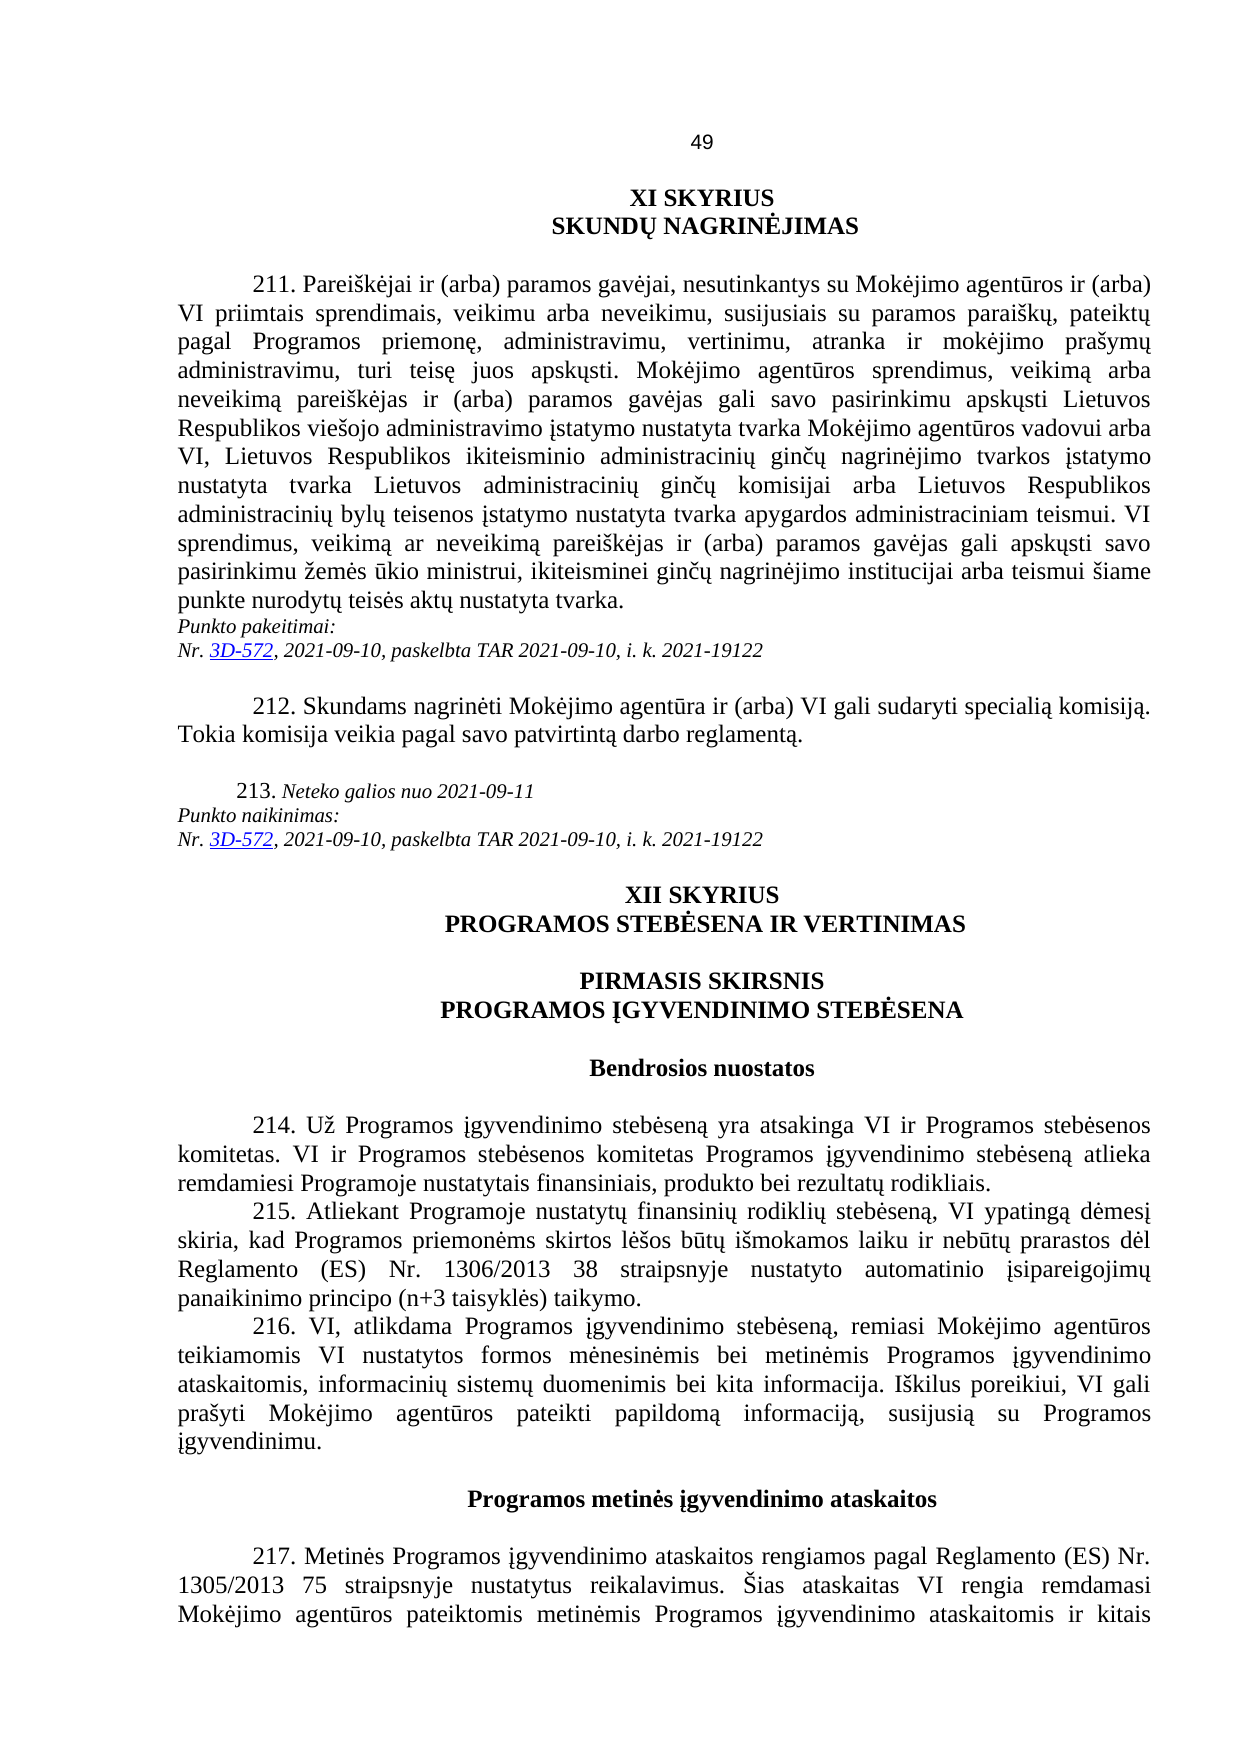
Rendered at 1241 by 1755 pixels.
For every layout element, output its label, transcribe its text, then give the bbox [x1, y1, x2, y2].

text SKUNDŲ NAGRINĖJIMAS [177, 211, 1152, 240]
text PROGRAMOS STEBĖSENA IR VERTINIMAS [177, 909, 1152, 938]
text Nr. 3D-572, 2021-09-10, paskelbta TAR 2021-09-10, i. k. 2021-19122 [177, 638, 1152, 662]
text Punkto naikinimas: [177, 803, 1152, 827]
text PROGRAMOS ĮGYVENDINIMO STEBĖSENA [177, 995, 1152, 1024]
text Nr. 3D-572, 2021-09-10, paskelbta TAR 2021-09-10, i. k. 2021-19122 [177, 827, 1152, 851]
text PIRMASIS SKIRSNIS [177, 966, 1152, 995]
text 214. Už Programos įgyvendinimo stebėseną yra atsakinga VI ir Programos stebėsenos komitetas. VI ir Programos stebėsenos komitetas Programos įgyvendinimo stebėseną atlieka remdamiesi Programoje nustatytais finansiniais, produkto bei rezultatų rodikliais. [177, 1110, 1152, 1196]
text 215. Atliekant Programoje nustatytų finansinių rodiklių stebėseną, VI ypatingą dėmesį skiria, kad Programos priemonėms skirtos lėšos būtų išmokamos laiku ir nebūtų prarastos dėl Reglamento (ES) Nr. 1306/2013 38 straipsnyje nustatyto automatinio įsipareigojimų panaikinimo principo (n+3 taisyklės) taikymo. [177, 1196, 1152, 1311]
text Programos metinės įgyvendinimo ataskaitos [177, 1484, 1152, 1513]
text XII SKYRIUS [177, 880, 1152, 909]
text 216. VI, atlikdama Programos įgyvendinimo stebėseną, remiasi Mokėjimo agentūros teikiamomis VI nustatytos formos mėnesinėmis bei metinėmis Programos įgyvendinimo ataskaitomis, informacinių sistemų duomenimis bei kita informacija. Iškilus poreikiui, VI gali prašyti Mokėjimo agentūros pateikti papildomą informaciją, susijusią su Programos įgyvendinimu. [177, 1311, 1152, 1455]
text Bendrosios nuostatos [177, 1053, 1152, 1081]
text 213. Neteko galios nuo 2021-09-11 [177, 777, 1152, 803]
text Punkto pakeitimai: [177, 614, 1152, 638]
text 212. Skundams nagrinėti Mokėjimo agentūra ir (arba) VI gali sudaryti specialią komisiją. Tokia komisija veikia pagal savo patvirtintą darbo reglamentą. [177, 691, 1152, 748]
text 211. Pareiškėjai ir (arba) paramos gavėjai, nesutinkantys su Mokėjimo agentūros ir (arba) VI priimtais sprendimais, veikimu arba neveikimu, susijusiais su paramos paraiškų, pateiktų pagal Programos priemonę, administravimu, vertinimu, atranka ir mokėjimo prašymų administravimu, turi teisę juos apskųsti. Mokėjimo agentūros sprendimus, veikimą arba neveikimą pareiškėjas ir (arba) paramos gavėjas gali savo pasirinkimu apskųsti Lietuvos Respublikos viešojo administravimo įstatymo nustatyta tvarka Mokėjimo agentūros vadovui arba VI, Lietuvos Respublikos ikiteisminio administracinių ginčų nagrinėjimo tvarkos įstatymo nustatyta tvarka Lietuvos administracinių ginčų komisijai arba Lietuvos Respublikos administracinių bylų teisenos įstatymo nustatyta tvarka apygardos administraciniam teismui. VI sprendimus, veikimą ar neveikimą pareiškėjas ir (arba) paramos gavėjas gali apskųsti savo pasirinkimu žemės ūkio ministrui, ikiteisminei ginčų nagrinėjimo institucijai arba teismui šiame punkte nurodytų teisės aktų nustatyta tvarka. [177, 269, 1152, 614]
text 217. Metinės Programos įgyvendinimo ataskaitos rengiamos pagal Reglamento (ES) Nr. 1305/2013 75 straipsnyje nustatytus reikalavimus. Šias ataskaitas VI rengia remdamasi Mokėjimo agentūros pateiktomis metinėmis Programos įgyvendinimo ataskaitomis ir kitais [177, 1541, 1152, 1628]
text XI SKYRIUS [177, 183, 1152, 211]
